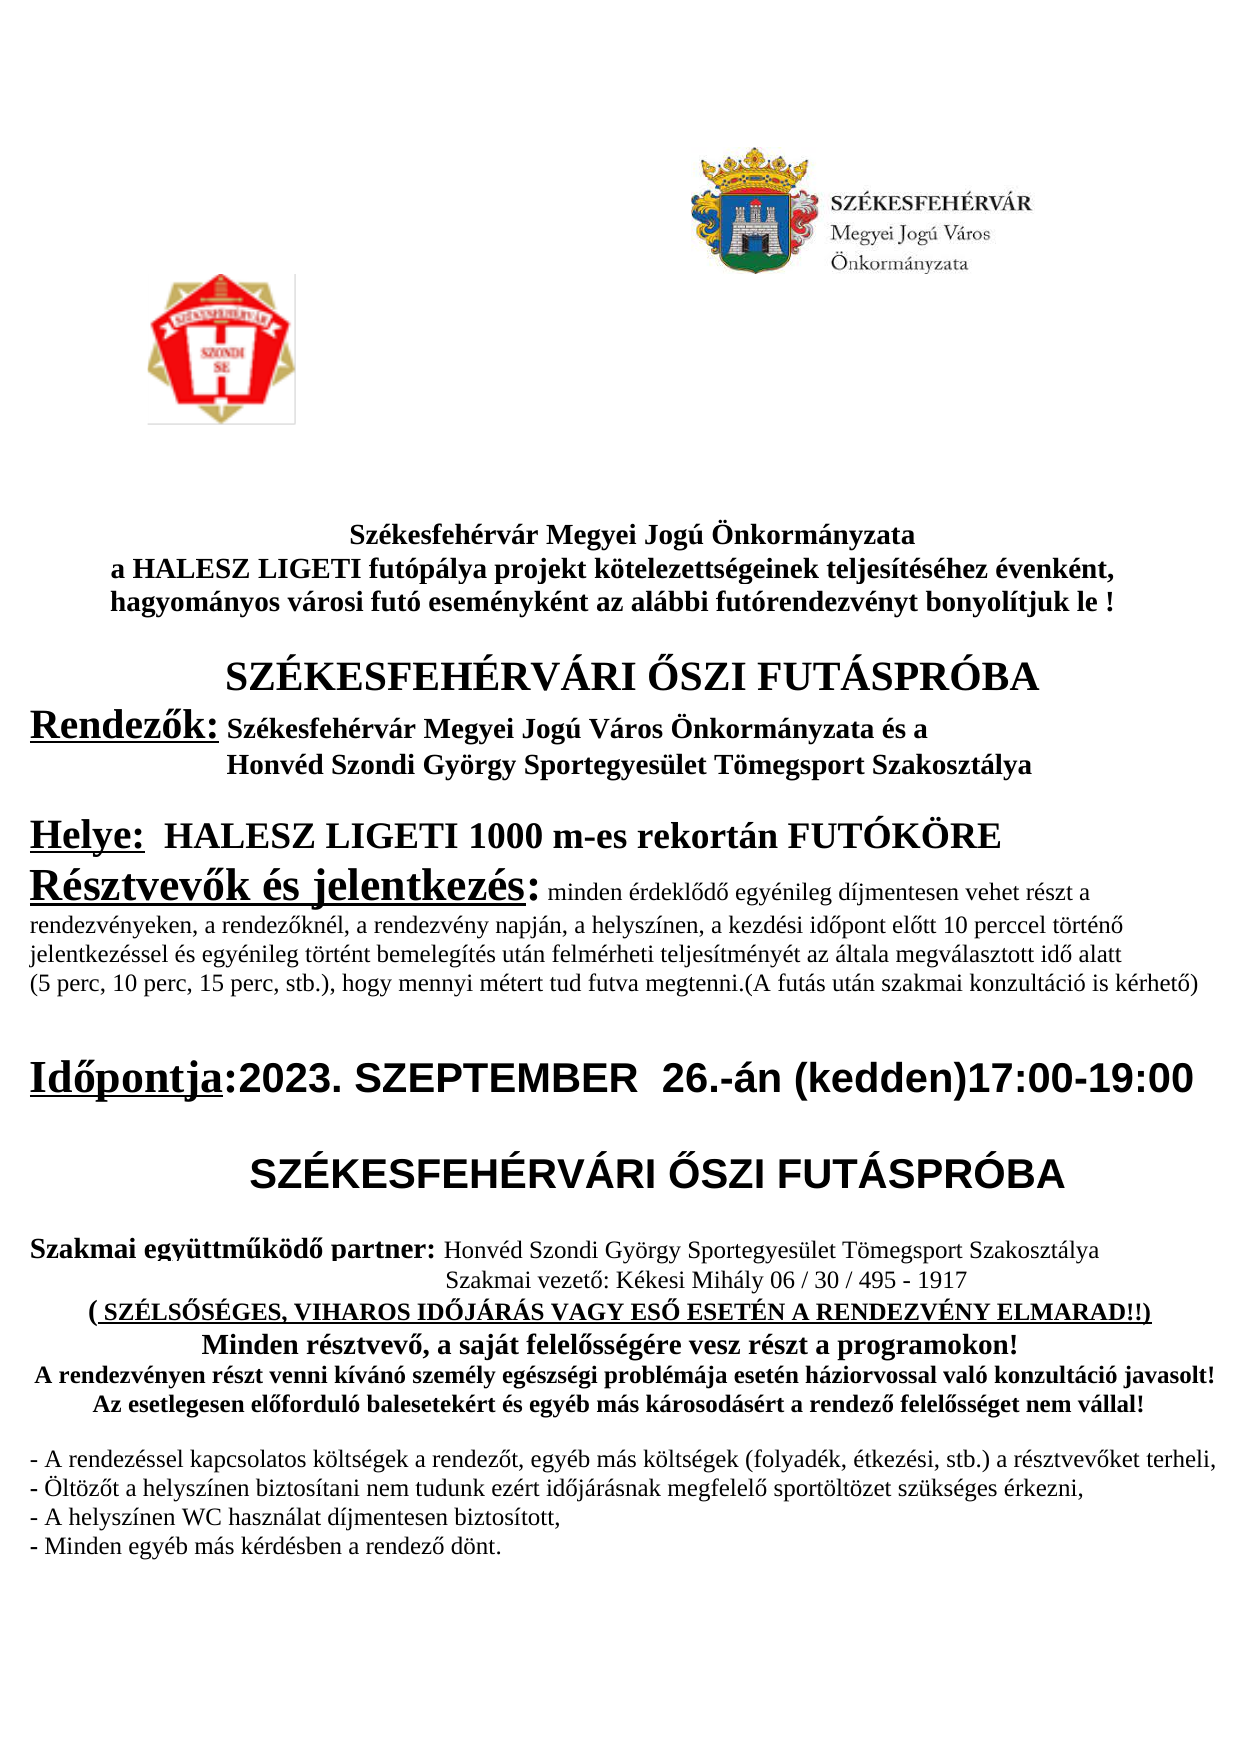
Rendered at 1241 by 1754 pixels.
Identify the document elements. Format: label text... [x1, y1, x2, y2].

text Időpontja:2023. SZEPTEMBER 26.-án (kedden)17:00-19:00 SZÉKESFEHÉRVÁRI ŐSZI FUTÁSPRÓBA [29, 1049, 1196, 1198]
text A rendezvényen részt venni kívánó személy egészségi problémája esetén háziorvossal való konzultáció javasolt! [29, 1361, 1220, 1389]
text Szakmai együttműködő partner: Honvéd Szondi György Sportegyesület Tömegsport Szakosztálya [29, 1231, 1226, 1265]
picture [691, 147, 1049, 274]
text Helye: HALESZ LIGETI 1000 m-es rekortán FUTÓKÖRE [29, 809, 1093, 857]
text Minden résztvevő, a saját felelősségére vesz részt a programokon! [29, 1327, 1191, 1361]
text hagyományos városi futó eseményként az alábbi futórendezvényt bonyolítjuk le ! [15, 584, 1211, 618]
text Résztvevők és jelentkezés: minden érdeklődő egyénileg díjmentesen vehet részt a rendezvényeken, a rendezőknél, a rendezvény napján, a helyszínen, a kezdési időpont előtt 10 perccel történő jelentkezéssel és egyénileg történt bemelegítés után felmérheti teljesítményét az általa megválasztott idő alatt [29, 857, 1220, 968]
text SZÉKESFEHÉRVÁRI ŐSZI FUTÁSPRÓBA [59, 651, 1206, 699]
text (5 perc, 10 perc, 15 perc, stb.), hogy mennyi métert tud futva megtenni.(A futás után szakmai konzultáció is kérhető) [29, 968, 1226, 996]
text Az esetlegesen előforduló balesetekért és egyéb más károsodásért a rendező felelősséget nem vállal! [15, 1389, 1166, 1418]
text - A helyszínen WC használat díjmentesen biztosított, [29, 1502, 1093, 1531]
text - A rendezéssel kapcsolatos költségek a rendezőt, egyéb más költségek (folyadék, étkezési, stb.) a résztvevőket terheli, [29, 1444, 1226, 1473]
text Honvéd Szondi György Sportegyesület Tömegsport Szakosztálya [29, 747, 1206, 781]
text - Öltözőt a helyszínen biztosítani nem tudunk ezért időjárásnak megfelelő sportöltözet szükséges érkezni, [29, 1473, 1093, 1502]
text a HALESZ LIGETI futópálya projekt kötelezettségeinek teljesítéséhez évenként, [15, 551, 1211, 584]
text Rendezők: Székesfehérvár Megyei Jogú Város Önkormányzata és a [29, 699, 1206, 747]
text - Minden egyéb más kérdésben a rendező dönt. [29, 1531, 1093, 1559]
text Szakmai vezető: Kékesi Mihály 06 / 30 / 495 - 1917 ( SZÉLSŐSÉGES, VIHAROS IDŐJÁRÁS VAGY ESŐ ESETÉN A RENDEZVÉNY ELMARAD!!) [29, 1265, 1206, 1327]
picture [147, 274, 298, 427]
text Székesfehérvár Megyei Jogú Önkormányzata [59, 517, 1206, 551]
